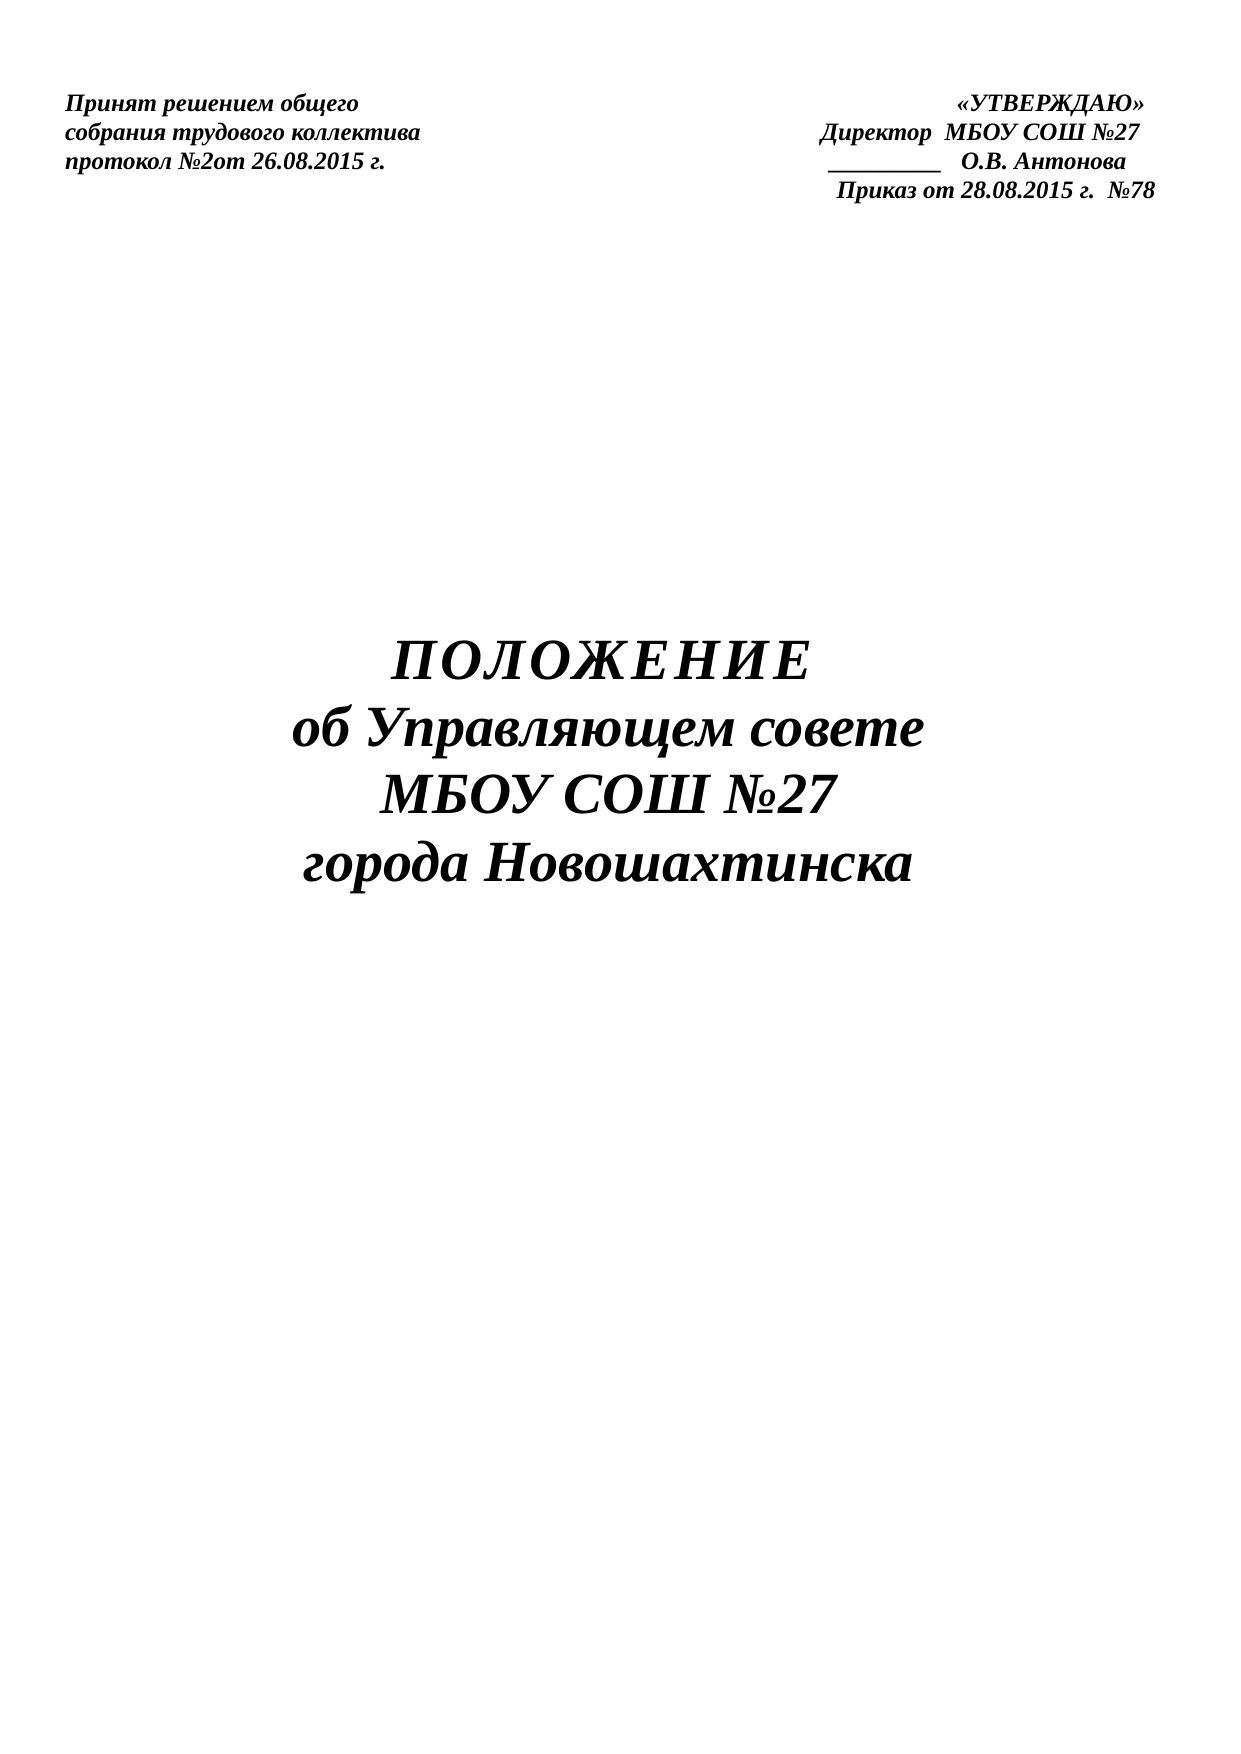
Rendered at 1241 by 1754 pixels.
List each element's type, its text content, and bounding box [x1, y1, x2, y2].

text Приказ от 28.08.2015 г. №78 [552, 175, 1157, 203]
text МБОУ СОШ №27 [65, 759, 1157, 826]
text Положение [65, 625, 1157, 692]
text города Новошахтинска [65, 826, 1157, 893]
text Принят решением общего «УТВЕРЖДАЮ» собрания трудового коллектива Директор МБОУ СОШ №27 протокол №2от 26.08.2015 г. _________ О.В. Антонова [65, 88, 1157, 175]
text об Управляющем совете [65, 692, 1157, 759]
